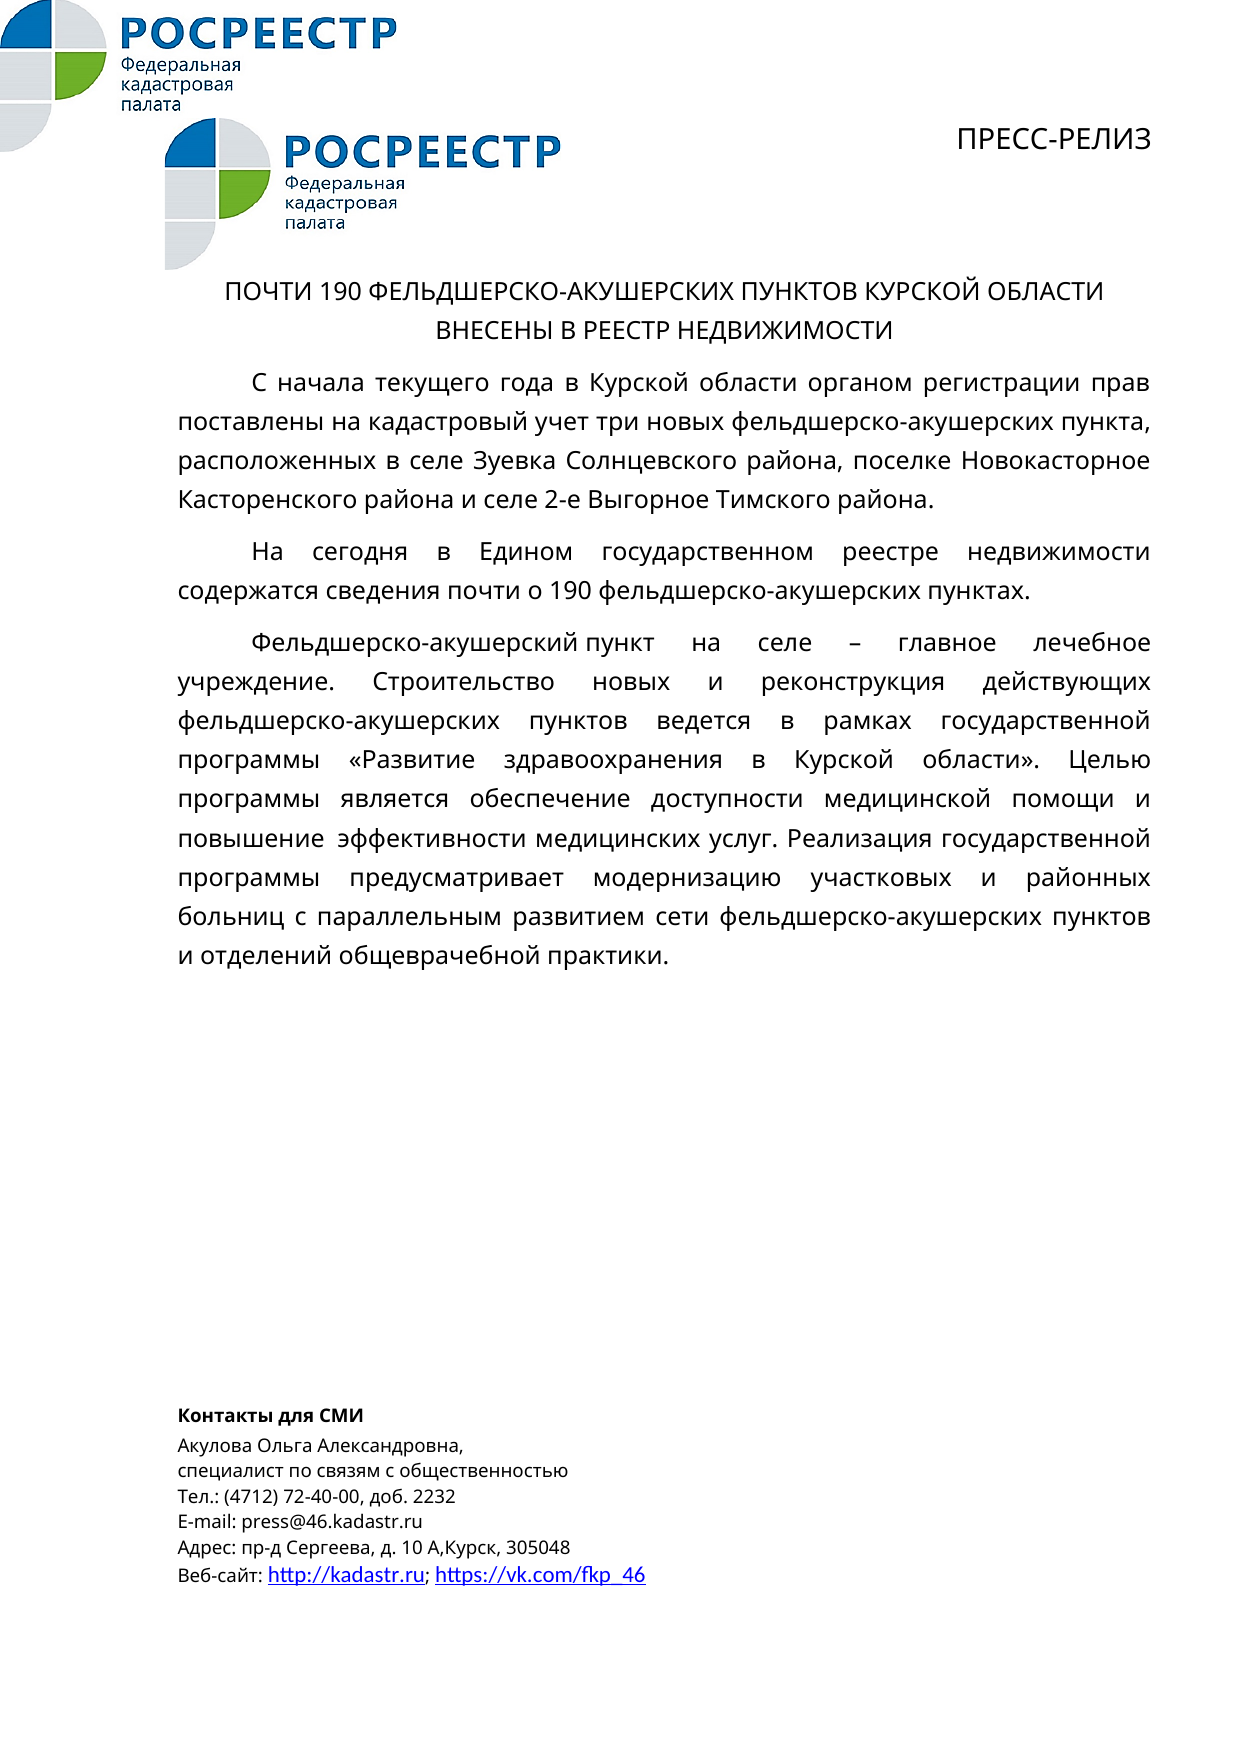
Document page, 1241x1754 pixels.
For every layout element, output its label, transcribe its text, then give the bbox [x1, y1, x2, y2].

text ПРЕСС-РЕЛИЗ [562, 118, 1152, 158]
text Тел.: (4712) 72-40-00, доб. 2232 [177, 1483, 1152, 1509]
subtitle Контакты для СМИ [177, 1403, 1152, 1428]
text Веб-сайт: http://kadastr.ru; https://vk.com/fkp_46 [177, 1560, 1152, 1588]
text ПОЧТИ 190 ФЕЛЬДШЕРСКО-АКУШЕРСКИХ ПУНКТОВ КУРСКОЙ ОБЛАСТИ ВНЕСЕНЫ В РЕЕСТР НЕДВИЖИМОСТИ [177, 274, 1152, 347]
text На сегодня в Едином государственном реестре недвижимости содержатся сведения почти о 190 фельдшерско-акушерских пунктах. [177, 534, 1152, 607]
text С начала текущего года в Курской области органом регистрации прав поставлены на кадастровый учет три новых фельдшерско-акушерских пункта, расположенных в селе Зуевка Солнцевского района, поселке Новокасторное Касторенского района и селе 2-е Выгорное Тимского района. [177, 364, 1152, 516]
picture [0, 0, 562, 270]
text специалист по связям с общественностью [177, 1458, 1152, 1483]
text Фельдшерско-акушерский пункт на селе – главное лечебное учреждение. Строительство новых и реконструкция действующих фельдшерско-акушерских пунктов ведется в рамках государственной программы «Развитие здравоохранения в Курской области». Целью программы является обеспечение доступности медицинской помощи и повышение эффективности медицинских услуг. Реализация государственной программы предусматривает модернизацию участковых и районных больниц с параллельным развитием сети фельдшерско-акушерских пунктов и отделений общеврачебной практики. [177, 624, 1152, 972]
text Акулова Ольга Александровна, [177, 1432, 1152, 1458]
text E-mail: press@46.kadastr.ru [177, 1509, 1152, 1534]
text Адрес: пр-д Сергеева, д. 10 А,Курск, 305048 [177, 1534, 1152, 1560]
